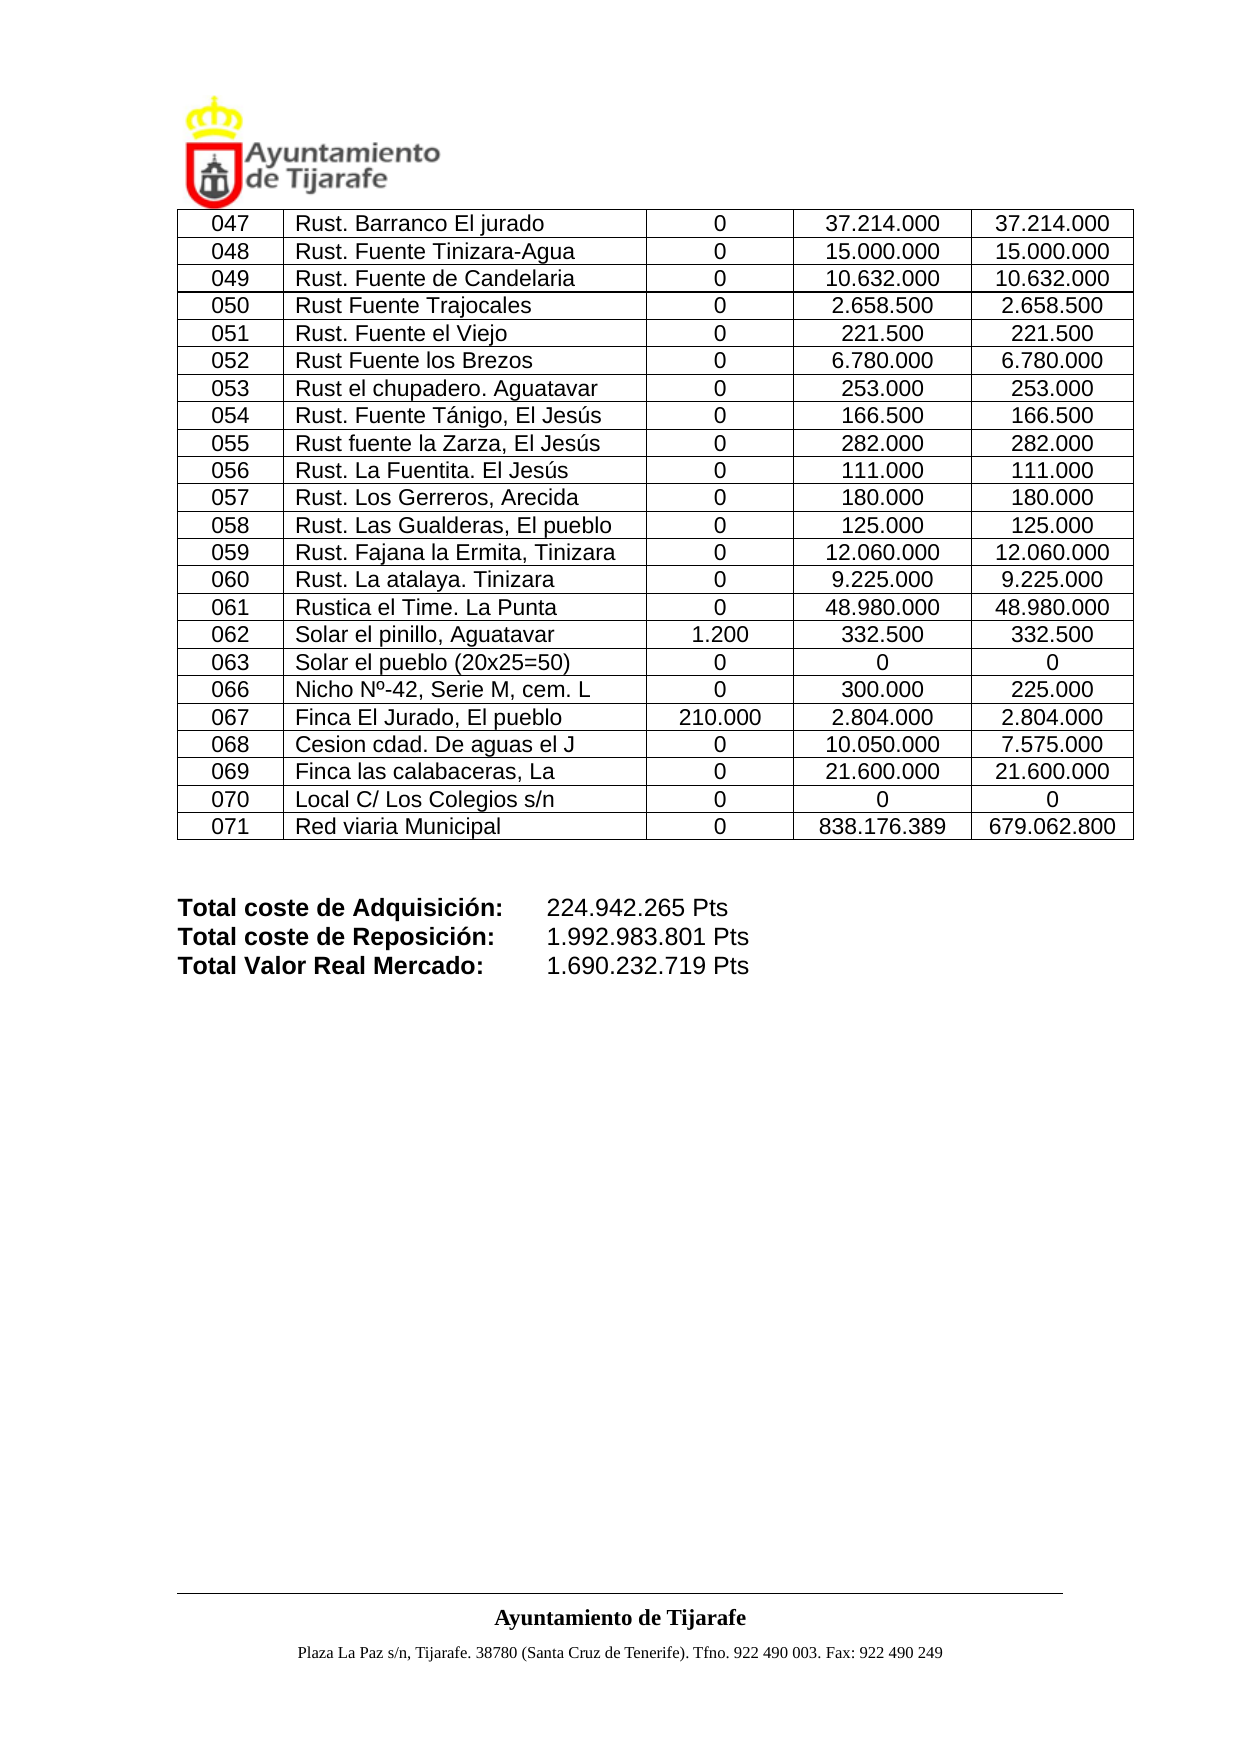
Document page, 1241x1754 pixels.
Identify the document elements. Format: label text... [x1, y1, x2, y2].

table_cell 10.632.000 [972, 265, 1133, 291]
table_cell Rust. Barranco El jurado [284, 210, 646, 237]
table_cell 166.500 [972, 402, 1133, 428]
table_cell 2.804.000 [972, 704, 1133, 730]
table_cell 15.000.000 [972, 238, 1133, 264]
table_cell 6.780.000 [794, 347, 971, 374]
table_cell 0 [647, 265, 793, 291]
table_cell 050 [178, 293, 283, 319]
table_cell 0 [647, 813, 793, 839]
table_cell 37.214.000 [972, 210, 1133, 237]
table_cell 0 [647, 320, 793, 346]
table_cell 21.600.000 [794, 758, 971, 784]
table_cell 0 [647, 402, 793, 428]
table_cell Rustica el Time. La Punta [284, 594, 646, 620]
table_cell 062 [178, 621, 283, 648]
table_cell Finca las calabaceras, La [284, 758, 646, 784]
table_cell 111.000 [794, 457, 971, 483]
table_cell 0 [647, 676, 793, 702]
table_cell 051 [178, 320, 283, 346]
table_cell Finca El Jurado, El pueblo [284, 704, 646, 730]
table_cell 0 [794, 649, 971, 675]
table_cell 282.000 [794, 430, 971, 456]
table_cell 070 [178, 786, 283, 812]
table_cell 061 [178, 594, 283, 620]
table_cell 2.658.500 [794, 293, 971, 319]
table_cell 21.600.000 [972, 758, 1133, 784]
table_cell 0 [647, 238, 793, 264]
table_cell 2.658.500 [972, 293, 1133, 319]
table_cell 125.000 [794, 512, 971, 538]
table_cell 067 [178, 704, 283, 730]
table_cell 063 [178, 649, 283, 675]
table_cell Rust. Fajana la Ermita, Tinizara [284, 539, 646, 565]
table_cell 10.050.000 [794, 731, 971, 757]
table_cell Rust. La Fuentita. El Jesús [284, 457, 646, 483]
table_cell 0 [647, 731, 793, 757]
table_cell 056 [178, 457, 283, 483]
table_cell Rust Fuente Trajocales [284, 293, 646, 319]
table_cell 180.000 [972, 484, 1133, 511]
table_cell Rust. La atalaya. Tinizara [284, 566, 646, 593]
table_cell 282.000 [972, 430, 1133, 456]
table_cell 0 [647, 375, 793, 401]
table_cell Red viaria Municipal [284, 813, 646, 839]
table_cell Nicho Nº-42, Serie M, cem. L [284, 676, 646, 702]
table_cell 0 [794, 786, 971, 812]
table_cell Rust. Fuente el Viejo [284, 320, 646, 346]
table_cell Rust. Fuente de Candelaria [284, 265, 646, 291]
table_cell 0 [647, 457, 793, 483]
table_cell Rust. Fuente Tinizara-Agua [284, 238, 646, 264]
table_cell Cesion cdad. De aguas el J [284, 731, 646, 757]
table_cell 253.000 [972, 375, 1133, 401]
table_cell 111.000 [972, 457, 1133, 483]
table_cell 6.780.000 [972, 347, 1133, 374]
table_cell 37.214.000 [794, 210, 971, 237]
table_cell Rust el chupadero. Aguatavar [284, 375, 646, 401]
table_cell Rust. Los Gerreros, Arecida [284, 484, 646, 511]
text Total Valor Real Mercado: 1.690.232.719 Pts [177, 951, 1063, 979]
table_cell 9.225.000 [972, 566, 1133, 593]
table_cell 0 [647, 347, 793, 374]
table_cell 0 [647, 649, 793, 675]
table_cell 052 [178, 347, 283, 374]
text Total coste de Adquisición: 224.942.265 Pts [177, 893, 1063, 922]
table_cell 0 [647, 293, 793, 319]
table_cell 1.200 [647, 621, 793, 648]
table_cell 0 [647, 512, 793, 538]
table_cell 12.060.000 [794, 539, 971, 565]
text Total coste de Reposición: 1.992.983.801 Pts [177, 922, 1063, 951]
table_cell 300.000 [794, 676, 971, 702]
table_cell 0 [972, 649, 1133, 675]
table_cell 0 [647, 566, 793, 593]
table_cell 069 [178, 758, 283, 784]
table_cell 679.062.800 [972, 813, 1133, 839]
table_cell Solar el pinillo, Aguatavar [284, 621, 646, 648]
table_cell 054 [178, 402, 283, 428]
table_cell 0 [647, 430, 793, 456]
table_cell 9.225.000 [794, 566, 971, 593]
table_cell 10.632.000 [794, 265, 971, 291]
table_cell 049 [178, 265, 283, 291]
table_cell 047 [178, 210, 283, 237]
table_cell 180.000 [794, 484, 971, 511]
table_cell Solar el pueblo (20x25=50) [284, 649, 646, 675]
table_cell 0 [647, 539, 793, 565]
table_cell 12.060.000 [972, 539, 1133, 565]
table_cell 2.804.000 [794, 704, 971, 730]
table_cell 166.500 [794, 402, 971, 428]
table_cell 057 [178, 484, 283, 511]
table_cell 221.500 [794, 320, 971, 346]
table_cell 225.000 [972, 676, 1133, 702]
table_cell Local C/ Los Colegios s/n [284, 786, 646, 812]
table_cell 332.500 [972, 621, 1133, 648]
table_cell 0 [647, 786, 793, 812]
table_cell 068 [178, 731, 283, 757]
table_cell Rust Fuente los Brezos [284, 347, 646, 374]
table_cell 058 [178, 512, 283, 538]
table_cell 253.000 [794, 375, 971, 401]
table_cell 0 [972, 786, 1133, 812]
table_cell 071 [178, 813, 283, 839]
table_cell 059 [178, 539, 283, 565]
table_cell Rust fuente la Zarza, El Jesús [284, 430, 646, 456]
table_cell 210.000 [647, 704, 793, 730]
table_cell Rust. Fuente Tánigo, El Jesús [284, 402, 646, 428]
table_cell 221.500 [972, 320, 1133, 346]
table_cell 053 [178, 375, 283, 401]
table_cell Rust. Las Gualderas, El pueblo [284, 512, 646, 538]
table_cell 066 [178, 676, 283, 702]
table_cell 7.575.000 [972, 731, 1133, 757]
table_cell 060 [178, 566, 283, 593]
table_cell 48.980.000 [794, 594, 971, 620]
table_cell 48.980.000 [972, 594, 1133, 620]
table_cell 055 [178, 430, 283, 456]
table_cell 125.000 [972, 512, 1133, 538]
table_cell 0 [647, 758, 793, 784]
table_cell 838.176.389 [794, 813, 971, 839]
table_cell 15.000.000 [794, 238, 971, 264]
table_cell 332.500 [794, 621, 971, 648]
table_cell 048 [178, 238, 283, 264]
table_cell 0 [647, 484, 793, 511]
table_cell 0 [647, 594, 793, 620]
table_cell 0 [647, 210, 793, 237]
